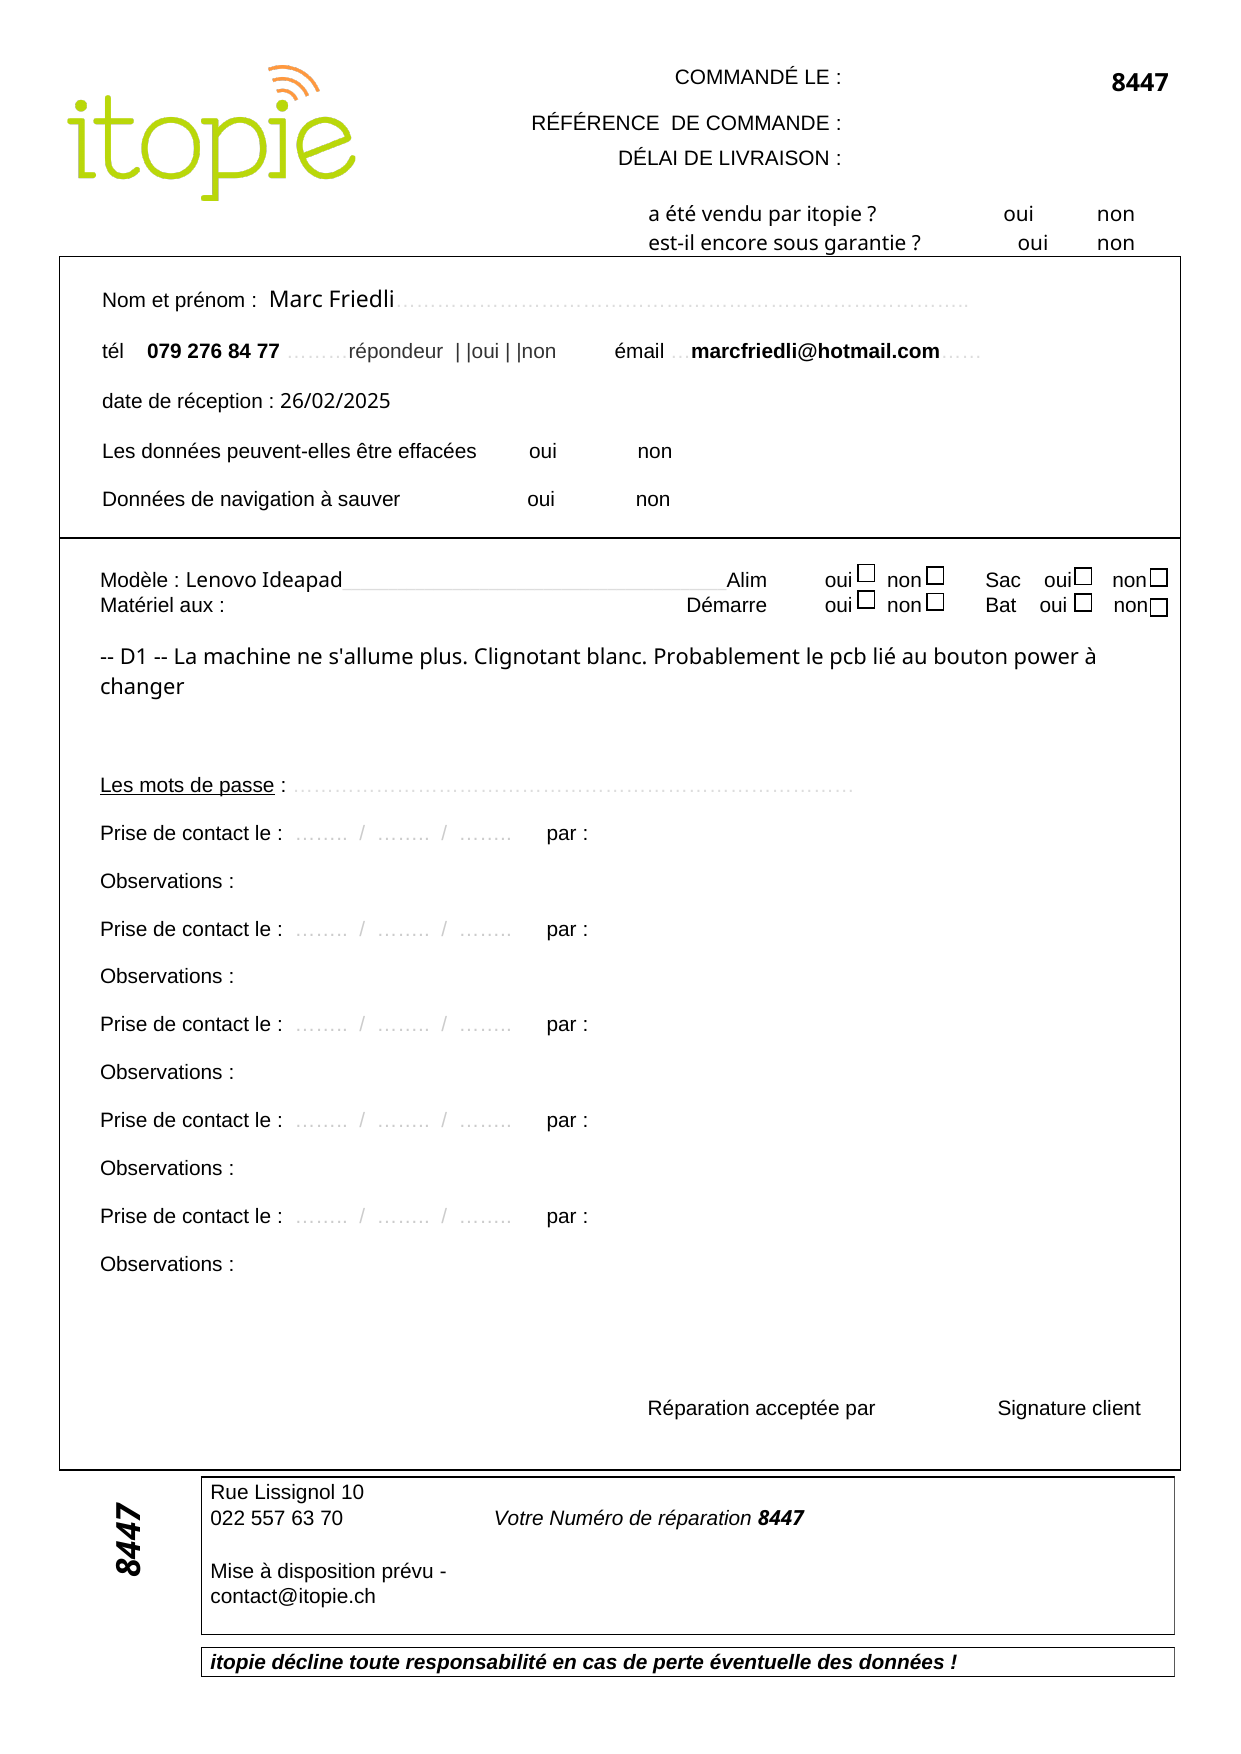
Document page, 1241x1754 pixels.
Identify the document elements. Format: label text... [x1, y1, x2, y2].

table_header 8447 [59, 1471, 195, 1683]
table_header Rue Lissignol 10 022 557 63 70 Votre Numéro de réparation 8447 Mise à disposition prévu - contact@itopie.ch [195, 1471, 1180, 1641]
text a été vendu par itopie ? oui non [59, 199, 1181, 228]
text Données de navigation à sauver oui non [60, 484, 1180, 511]
text Modèle : Lenovo Ideapad Alim oui non Sac oui non [879, 562, 925, 590]
text date de réception : 26/02/2025 [60, 383, 1180, 415]
picture [67, 65, 356, 201]
table_cell DÉLAI DE LIVRAISON : [490, 140, 847, 175]
text Observations : [60, 865, 1180, 892]
text Observations : [60, 961, 1180, 988]
text Prise de contact le : …….. / …….. / …….. par : [60, 817, 1180, 844]
table_cell RÉFÉRENCE DE COMMANDE : [490, 105, 847, 140]
text Observations : [60, 1153, 1180, 1180]
text Réparation acceptée par Signature client [60, 1392, 1180, 1419]
text -- D1 -- La machine ne s'allume plus. Clignotant blanc. Probablement le pcb lié au bouton power à changer [60, 638, 1180, 701]
text Les mots de passe : ……………………………………………………………………… [60, 769, 1180, 797]
text Prise de contact le : …….. / …….. / …….. par : [60, 1009, 1180, 1036]
text Prise de contact le : …….. / …….. / …….. par : [60, 1105, 1180, 1132]
text Prise de contact le : …….. / …….. / …….. par : [60, 913, 1180, 940]
text est-il encore sous garantie ? oui non [59, 228, 1181, 256]
table_cell [847, 105, 1180, 140]
table_cell [847, 140, 1180, 175]
text Prise de contact le : …….. / …….. / …….. par : [60, 1201, 1180, 1228]
text Observations : [60, 1249, 1180, 1276]
table_cell itopie décline toute responsabilité en cas de perte éventuelle des données ! [195, 1641, 1180, 1683]
table_header 8447 [847, 59, 1180, 104]
text Observations : [60, 1057, 1180, 1084]
text Modèle : Lenovo Ideapad Alim oui non Sac oui non [948, 562, 1180, 590]
text Nom et prénom : Marc Friedli……………………………………………………………………….. [60, 280, 1180, 314]
text Matériel aux : Démarre oui non Bat oui non [60, 590, 1180, 617]
text tél 079 276 84 77 ………répondeur | |oui | |non émail …marcfriedli@hotmail.com…… [60, 335, 1180, 362]
text Modèle : Lenovo Ideapad Alim oui non Sac oui non [60, 562, 856, 590]
table_header COMMANDÉ LE : [490, 59, 847, 104]
text Les données peuvent-elles être effacées oui non [60, 436, 1180, 463]
